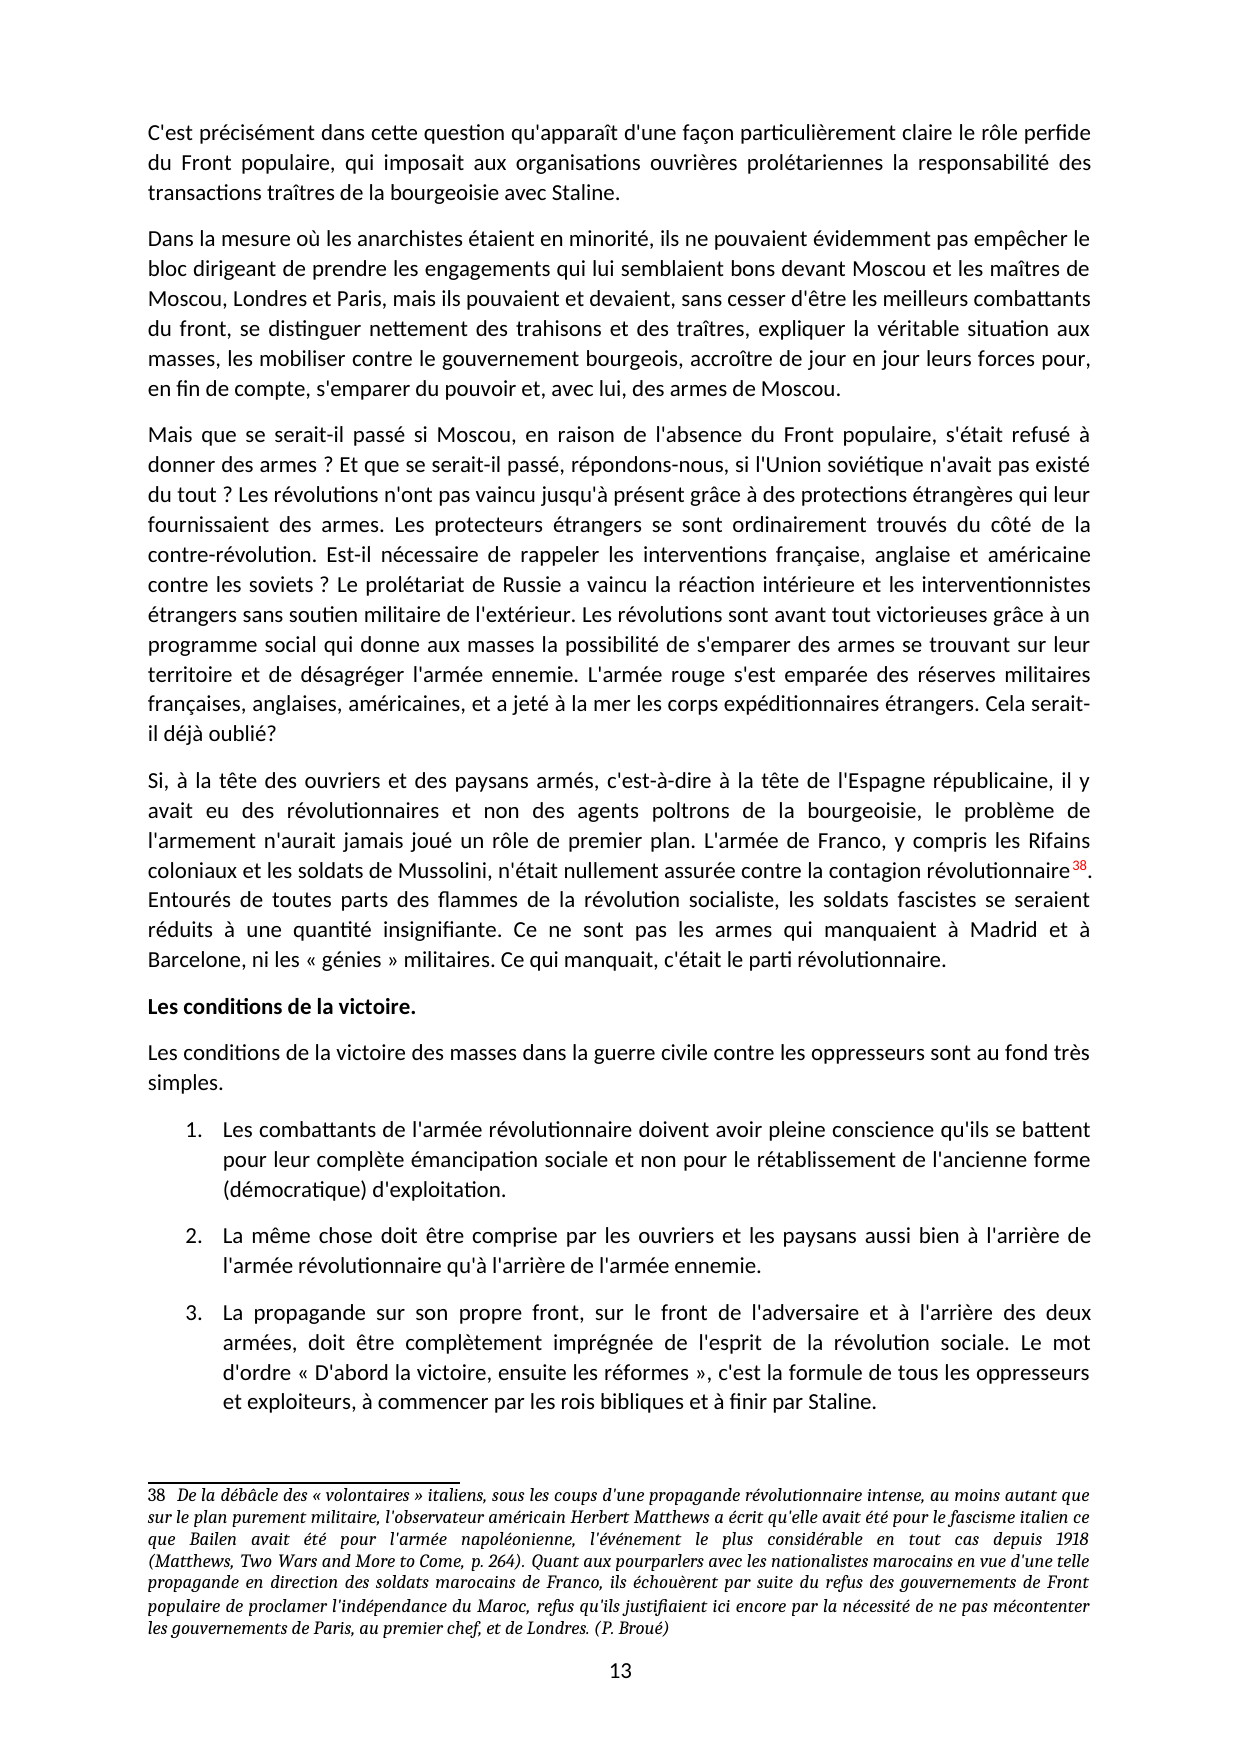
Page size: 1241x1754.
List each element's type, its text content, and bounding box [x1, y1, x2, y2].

text De la débâcle des « volontaires » italiens, sous les coups d'une propagande révolutionnaire intense, au moins autant que sur le plan purement militaire, l'observateur américain Herbert Matthews a écrit qu'elle avait été pour le fascisme italien ce que Bailen avait été pour l'armée napoléonienne, l'événement le plus considérable en tout cas depuis 1918 (Matthews, Two Wars and More to Come, p. 264). Quant aux pourparlers avec les nationalistes marocains en vue d'une telle propagande en direction des soldats marocains de Franco, ils échouèrent par suite du refus des gouvernements de Front populaire de proclamer l'indépendance du Maroc, refus qu'ils justifiaient ici encore par la nécessité de ne pas mécontenter les gouvernements de Paris, au premier chef, et de Londres. (P. Broué) [148, 1483, 1093, 1639]
text Mais que se serait-il passé si Moscou, en raison de l'absence du Front populaire, s'était refusé à donner des armes ? Et que se serait-il passé, répondons-nous, si l'Union soviétique n'avait pas existé du tout ? Les révolutions n'ont pas vaincu jusqu'à présent grâce à des protections étrangères qui leur fournissaient des armes. Les protecteurs étrangers se sont ordinairement trouvés du côté de la contre-révolution. Est-il nécessaire de rappeler les interventions française, anglaise et américaine contre les soviets ? Le prolétariat de Russie a vaincu la réaction intérieure et les interventionnistes étrangers sans soutien militaire de l'extérieur. Les révolutions sont avant tout victorieuses grâce à un programme social qui donne aux masses la possibilité de s'emparer des armes se trouvant sur leur territoire et de désagréger l'armée ennemie. L'armée rouge s'est emparée des réserves militaires françaises, anglaises, américaines, et a jeté à la mer les corps expéditionnaires étrangers. Cela serait-il déjà oublié? [148, 421, 1093, 747]
list Les combattants de l'armée révolutionnaire doivent avoir pleine conscience qu'ils se battent pour leur complète émancipation sociale et non pour le rétablissement de l'ancienne forme (démocratique) d'exploitation. [185, 1115, 1093, 1203]
text Dans la mesure où les anarchistes étaient en minorité, ils ne pouvaient évidemment pas empêcher le bloc dirigeant de prendre les engagements qui lui semblaient bons devant Moscou et les maîtres de Moscou, Londres et Paris, mais ils pouvaient et devaient, sans cesser d'être les meilleurs combattants du front, se distinguer nettement des trahisons et des traîtres, expliquer la véritable situation aux masses, les mobiliser contre le gouvernement bourgeois, accroître de jour en jour leurs forces pour, en fin de compte, s'emparer du pouvoir et, avec lui, des armes de Moscou. [148, 224, 1093, 402]
list La même chose doit être comprise par les ouvriers et les paysans aussi bien à l'arrière de l'armée révolutionnaire qu'à l'arrière de l'armée ennemie. [185, 1221, 1093, 1279]
text Les conditions de la victoire des masses dans la guerre civile contre les oppresseurs sont au fond très simples. [148, 1038, 1093, 1096]
text C'est précisément dans cette question qu'apparaît d'une façon particulièrement claire le rôle perfide du Front populaire, qui imposait aux organisations ouvrières prolétariennes la responsabilité des transactions traîtres de la bourgeoisie avec Staline. [148, 118, 1093, 206]
text Si, à la tête des ouvriers et des paysans armés, c'est-à-dire à la tête de l'Espagne républicaine, il y avait eu des révolutionnaires et non des agents poltrons de la bourgeoisie, le problème de l'armement n'aurait jamais joué un rôle de premier plan. L'armée de Franco, y compris les Rifains coloniaux et les soldats de Mussolini, n'était nullement assurée contre la contagion révolutionnaire. Entourés de toutes parts des flammes de la révolution socialiste, les soldats fascistes se seraient réduits à une quantité insignifiante. Ce ne sont pas les armes qui manquaient à Madrid et à Barcelone, ni les « génies » militaires. Ce qui manquait, c'était le parti révolutionnaire. [148, 766, 1093, 973]
list La propagande sur son propre front, sur le front de l'adversaire et à l'arrière des deux armées, doit être complètement imprégnée de l'esprit de la révolution sociale. Le mot d'ordre « D'abord la victoire, ensuite les réformes », c'est la formule de tous les oppresseurs et exploiteurs, à commencer par les rois bibliques et à finir par Staline. [185, 1298, 1093, 1416]
text Les conditions de la victoire. [148, 992, 1093, 1020]
